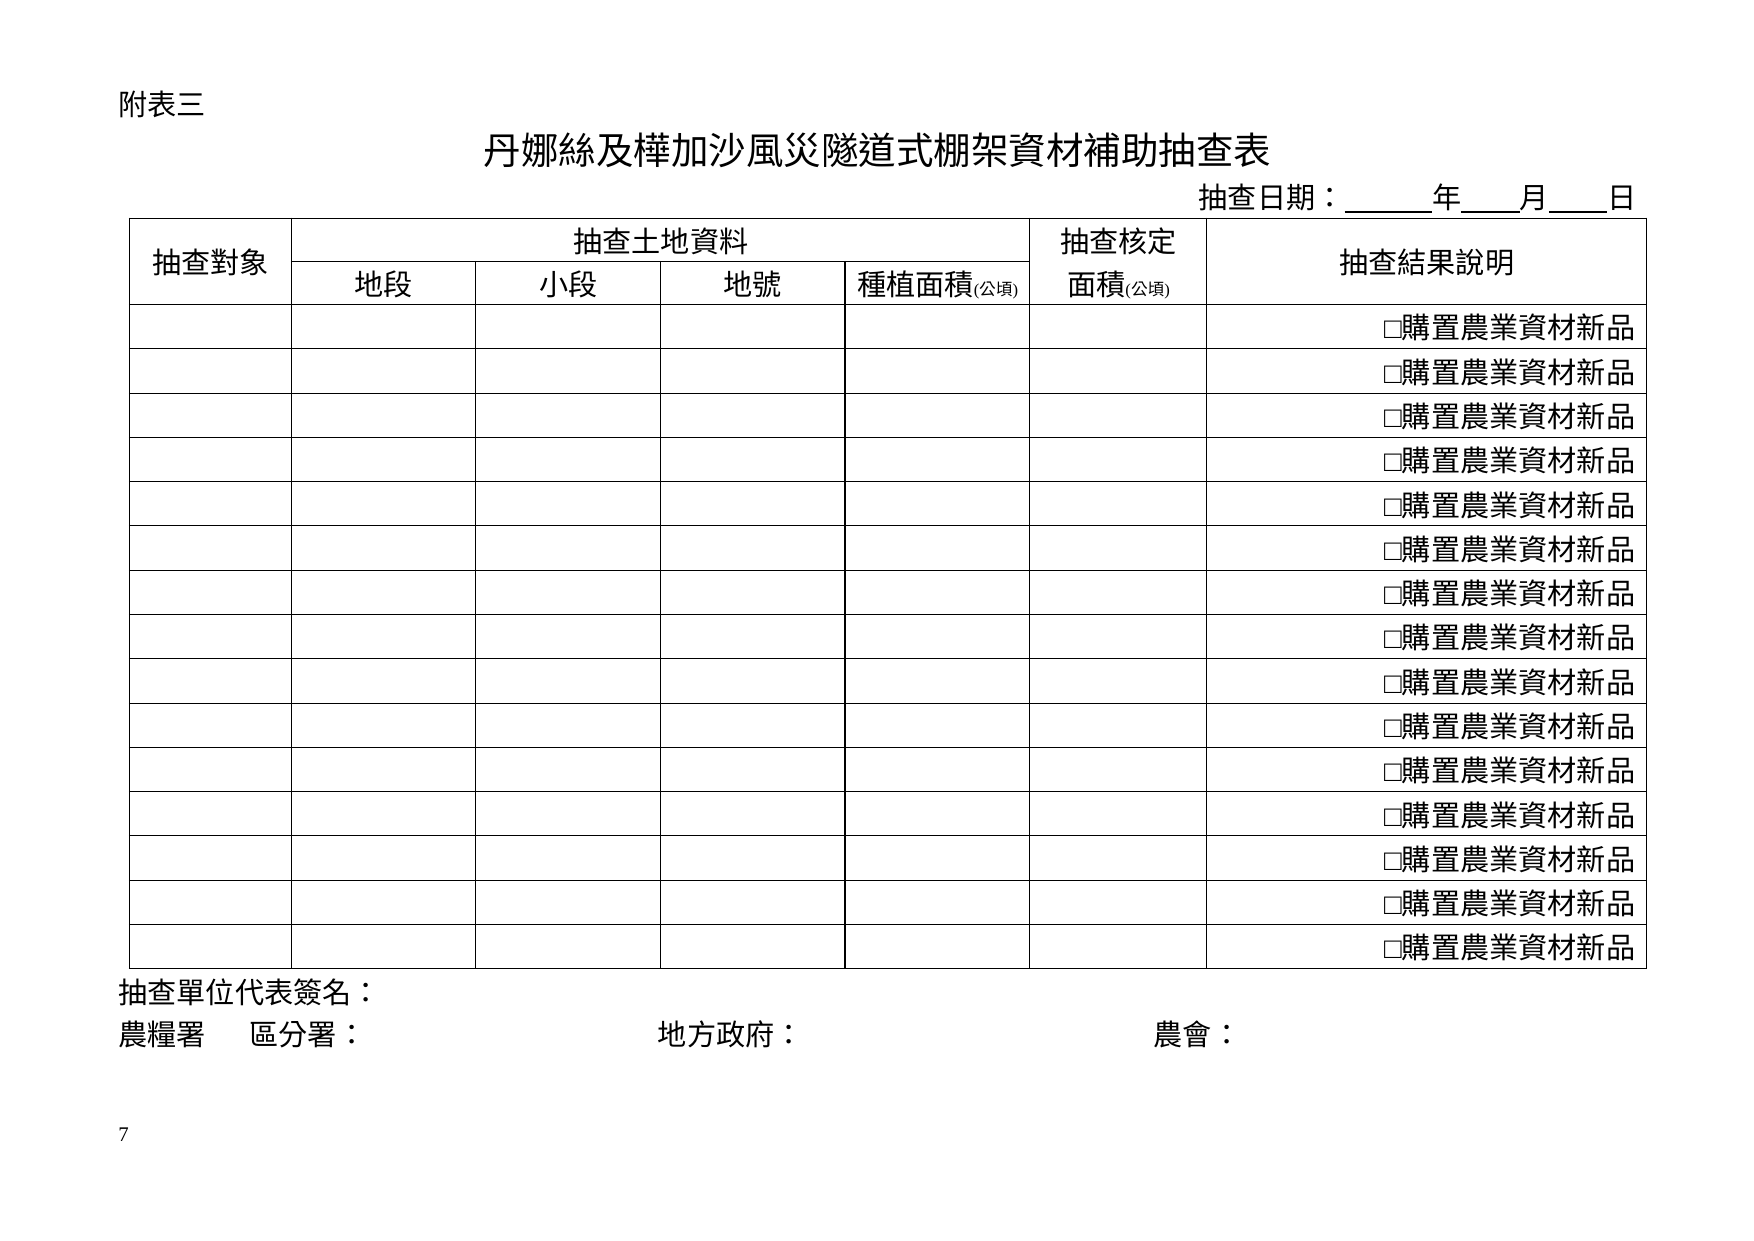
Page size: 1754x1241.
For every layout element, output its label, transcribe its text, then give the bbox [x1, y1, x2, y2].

table_cell □購置農業資材新品 [1207, 836, 1646, 879]
table_cell [661, 615, 844, 658]
table_cell [661, 659, 844, 702]
table_cell [661, 305, 844, 348]
table_cell [661, 881, 844, 924]
table_cell [1030, 748, 1206, 791]
table_cell [292, 438, 475, 481]
table_cell [846, 659, 1029, 702]
table_cell [1030, 659, 1206, 702]
table_cell [292, 925, 475, 968]
table_cell [130, 526, 291, 570]
table_cell [846, 925, 1029, 968]
table_cell [476, 836, 660, 879]
table_cell 地段 [292, 262, 475, 304]
table_cell [476, 349, 660, 393]
table_cell [476, 305, 660, 348]
table_cell [661, 925, 844, 968]
table_cell [846, 438, 1029, 481]
table_cell [846, 836, 1029, 879]
table_cell [1030, 792, 1206, 835]
table_cell [661, 394, 844, 437]
table_cell [130, 349, 291, 393]
table_cell 種植面積(公頃) [846, 262, 1029, 304]
table_header 抽查對象 [130, 219, 291, 304]
text 抽查日期： 年 月 日 [118, 175, 1636, 217]
table_cell □購置農業資材新品 [1207, 349, 1646, 393]
table_cell [661, 482, 844, 525]
table_cell □購置農業資材新品 [1207, 925, 1646, 968]
table_header 抽查核定 面積(公頃) [1030, 219, 1206, 304]
table_cell [476, 881, 660, 924]
table_cell [661, 792, 844, 835]
table_cell [292, 482, 475, 525]
table_cell [476, 394, 660, 437]
table_cell [130, 482, 291, 525]
table_cell [661, 748, 844, 791]
table_cell [292, 615, 475, 658]
table_cell [130, 792, 291, 835]
table_cell [1030, 881, 1206, 924]
table_cell [130, 571, 291, 614]
table_cell [292, 659, 475, 702]
table_cell [846, 748, 1029, 791]
table_cell [292, 792, 475, 835]
table_cell [846, 349, 1029, 393]
table_cell [846, 615, 1029, 658]
table_cell □購置農業資材新品 [1207, 792, 1646, 835]
table_cell □購置農業資材新品 [1207, 659, 1646, 702]
table_cell [130, 704, 291, 747]
table_cell [292, 836, 475, 879]
table_cell [661, 836, 844, 879]
table_cell [292, 571, 475, 614]
table_cell [1030, 836, 1206, 879]
text 抽查單位代表簽名： [118, 969, 1636, 1011]
table_cell 小段 [476, 262, 660, 304]
table_cell [846, 704, 1029, 747]
table_cell [476, 792, 660, 835]
table_cell [292, 305, 475, 348]
table_cell [1030, 482, 1206, 525]
table_cell [1030, 394, 1206, 437]
table_cell [476, 571, 660, 614]
table_cell [130, 615, 291, 658]
table_cell [1030, 438, 1206, 481]
table_cell □購置農業資材新品 [1207, 571, 1646, 614]
table_cell [846, 881, 1029, 924]
table_cell [476, 438, 660, 481]
table_cell [846, 482, 1029, 525]
table_cell □購置農業資材新品 [1207, 748, 1646, 791]
table_cell [1030, 349, 1206, 393]
table_cell [130, 881, 291, 924]
table_cell [292, 748, 475, 791]
table_cell [661, 438, 844, 481]
table_cell [130, 305, 291, 348]
table_cell [846, 571, 1029, 614]
table_cell [292, 704, 475, 747]
table_cell [476, 704, 660, 747]
table_cell □購置農業資材新品 [1207, 305, 1646, 348]
text 附表三 [118, 82, 248, 124]
table_cell [1030, 925, 1206, 968]
table_cell [130, 836, 291, 879]
table_cell [846, 792, 1029, 835]
table_cell [846, 526, 1029, 570]
table_cell □購置農業資材新品 [1207, 482, 1646, 525]
table_cell [846, 394, 1029, 437]
table_cell [292, 349, 475, 393]
table_cell [661, 349, 844, 393]
table_cell [846, 305, 1029, 348]
table_cell [661, 526, 844, 570]
table_cell □購置農業資材新品 [1207, 881, 1646, 924]
table_cell [661, 704, 844, 747]
table_cell [130, 438, 291, 481]
table_cell [661, 571, 844, 614]
table_cell [130, 659, 291, 702]
table_cell [1030, 526, 1206, 570]
table_cell [1030, 571, 1206, 614]
table_cell □購置農業資材新品 [1207, 438, 1646, 481]
table_cell 地號 [661, 262, 844, 304]
table_cell [130, 925, 291, 968]
table_cell □購置農業資材新品 [1207, 526, 1646, 570]
table_cell [476, 526, 660, 570]
table_cell □購置農業資材新品 [1207, 394, 1646, 437]
table_cell [130, 394, 291, 437]
table_cell □購置農業資材新品 [1207, 615, 1646, 658]
text 農糧署 區分署： 地方政府： 農會： [118, 1011, 1636, 1054]
table_cell [476, 659, 660, 702]
text 丹娜絲及樺加沙風災隧道式棚架資材補助抽查表 [118, 121, 1636, 175]
table_header 抽查土地資料 [292, 219, 1029, 261]
table_cell [476, 482, 660, 525]
table_cell [292, 394, 475, 437]
table_header 抽查結果說明 [1207, 219, 1646, 304]
table_cell [476, 615, 660, 658]
table_cell □購置農業資材新品 [1207, 704, 1646, 747]
table_cell [476, 925, 660, 968]
table_cell [130, 748, 291, 791]
table_cell [292, 881, 475, 924]
table_cell [292, 526, 475, 570]
table_cell [1030, 305, 1206, 348]
table_cell [1030, 704, 1206, 747]
table_cell [1030, 615, 1206, 658]
table_cell [476, 748, 660, 791]
